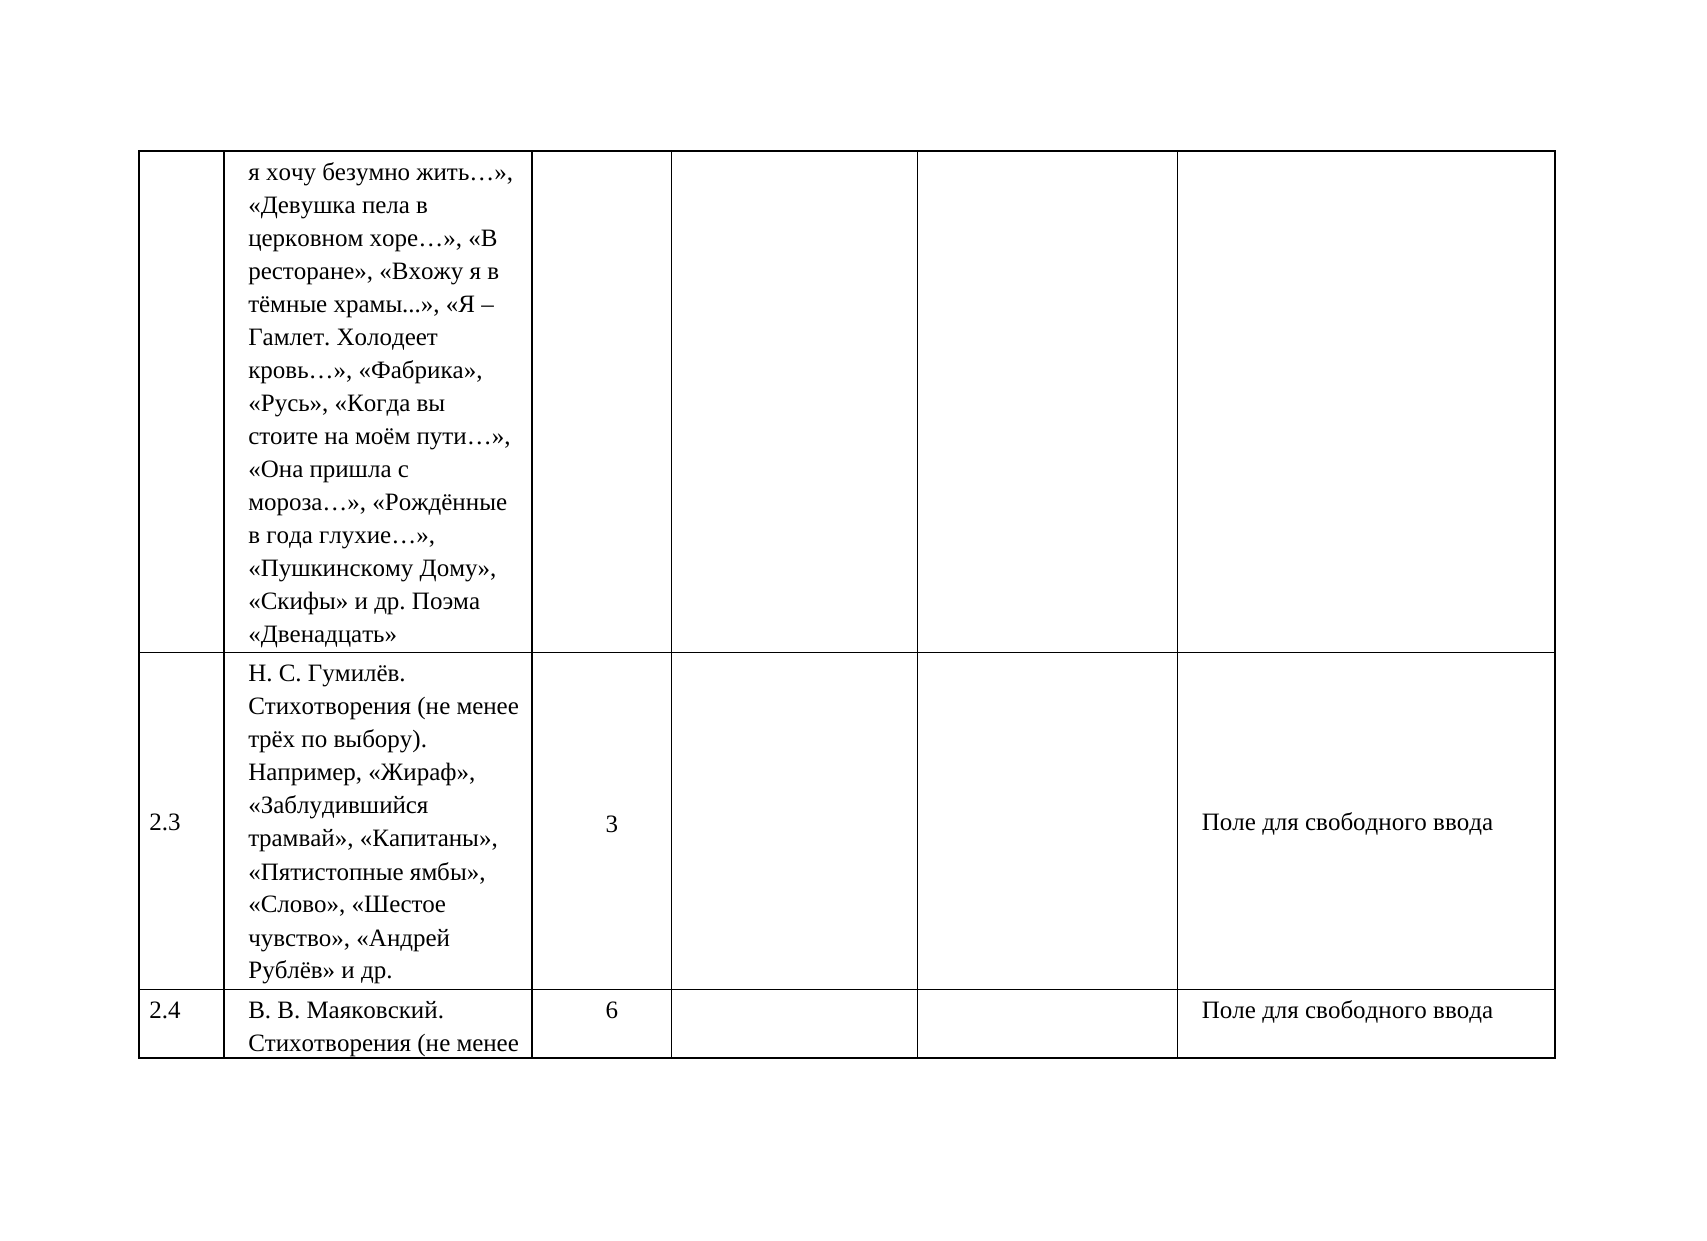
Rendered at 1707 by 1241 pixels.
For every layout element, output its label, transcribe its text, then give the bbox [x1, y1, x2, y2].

table_cell В. В. Маяковский. Стихотворения (не менее [225, 990, 531, 1057]
table_cell Поле для свободного ввода [1178, 990, 1554, 1057]
table_cell [918, 152, 1177, 652]
table_cell [672, 990, 917, 1057]
table_cell 6 [533, 990, 671, 1057]
table_cell [918, 990, 1177, 1057]
table_cell 2.3 [140, 653, 223, 989]
table_cell [140, 152, 223, 652]
table_cell [672, 152, 917, 652]
table_cell 3 [533, 653, 671, 989]
table_cell [1178, 152, 1554, 652]
table_cell Поле для свободного ввода [1178, 653, 1554, 989]
table_cell я хочу безумно жить…», «Девушка пела в церковном хоре…», «В ресторане», «Вхожу я в тёмные храмы...», «Я – Гамлет. Холодеет кровь…», «Фабрика», «Русь», «Когда вы стоите на моём пути…», «Она пришла с мороза…», «Рождённые в года глухие…», «Пушкинскому Дому», «Скифы» и др. Поэма «Двенадцать» [225, 152, 531, 652]
table_cell [918, 653, 1177, 989]
table_cell [533, 152, 671, 652]
table_cell 2.4 [140, 990, 223, 1057]
table_cell Н. С. Гумилёв. Стихотворения (не менее трёх по выбору). Например, «Жираф», «Заблудившийся трамвай», «Капитаны», «Пятистопные ямбы», «Слово», «Шестое чувство», «Андрей Рублёв» и др. [225, 653, 531, 989]
table_cell [672, 653, 917, 989]
